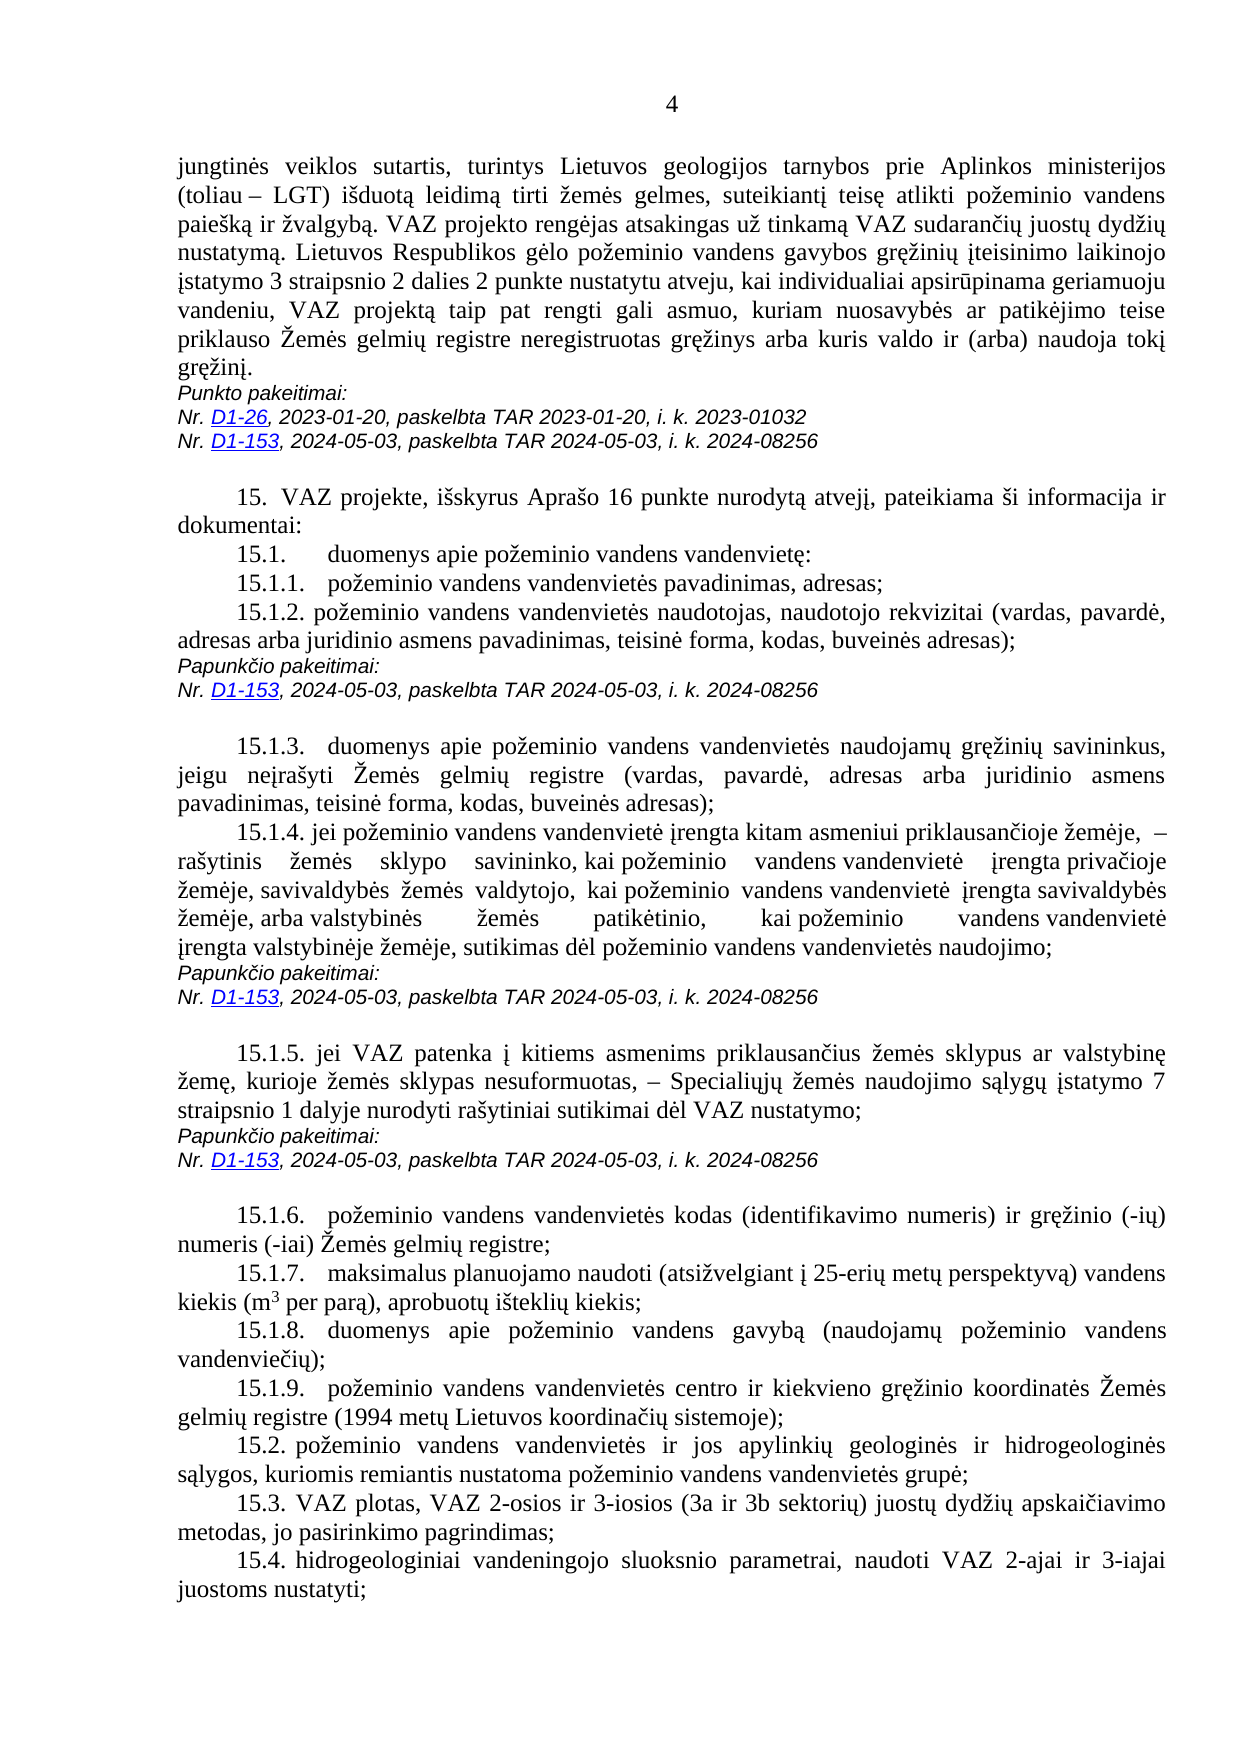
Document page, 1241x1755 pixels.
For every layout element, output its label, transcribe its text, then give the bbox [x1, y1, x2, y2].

text 15.1.2. požeminio vandens vandenvietės naudotojas, naudotojo rekvizitai (vardas, pavardė, adresas arba juridinio asmens pavadinimas, teisinė forma, kodas, buveinės adresas); [177, 597, 1167, 654]
text 15.2. požeminio vandens vandenvietės ir jos apylinkių geologinės ir hidrogeologinės sąlygos, kuriomis remiantis nustatoma požeminio vandens vandenvietės grupė; [177, 1431, 1167, 1488]
text Nr. D1-26, 2023-01-20, paskelbta TAR 2023-01-20, i. k. 2023-01032 [177, 405, 1167, 429]
text 15.1.3. duomenys apie požeminio vandens vandenvietės naudojamų gręžinių savininkus, jeigu neįrašyti Žemės gelmių registre (vardas, pavardė, adresas arba juridinio asmens pavadinimas, teisinė forma, kodas, buveinės adresas); [177, 731, 1167, 817]
text 15.1.4. jei požeminio vandens vandenvietė įrengta kitam asmeniui priklausančioje žemėje, – rašytinis žemės sklypo savininko, kai požeminio vandens vandenvietė įrengta privačioje žemėje, savivaldybės žemės valdytojo, kai požeminio vandens vandenvietė įrengta savivaldybės žemėje, arba valstybinės žemės patikėtinio, kai požeminio vandens vandenvietė įrengta valstybinėje žemėje, sutikimas dėl požeminio vandens vandenvietės naudojimo; [177, 817, 1167, 961]
text Nr. D1-153, 2024-05-03, paskelbta TAR 2024-05-03, i. k. 2024-08256 [177, 429, 1167, 453]
text 15.1.1. požeminio vandens vandenvietės pavadinimas, adresas; [177, 568, 1167, 597]
text Nr. D1-153, 2024-05-03, paskelbta TAR 2024-05-03, i. k. 2024-08256 [177, 985, 1167, 1009]
text Papunkčio pakeitimai: [177, 654, 1167, 678]
text Papunkčio pakeitimai: [177, 1124, 1167, 1148]
text 15. VAZ projekte, išskyrus Aprašo 16 punkte nurodytą atvejį, pateikiama ši informacija ir dokumentai: [177, 482, 1167, 539]
text Papunkčio pakeitimai: [177, 961, 1167, 985]
text Punkto pakeitimai: [177, 381, 1167, 405]
text Nr. D1-153, 2024-05-03, paskelbta TAR 2024-05-03, i. k. 2024-08256 [177, 678, 1167, 702]
text 15.1.8. duomenys apie požeminio vandens gavybą (naudojamų požeminio vandens vandenviečių); [177, 1316, 1167, 1373]
text 15.4. hidrogeologiniai vandeningojo sluoksnio parametrai, naudoti VAZ 2-ajai ir 3-iajai juostoms nustatyti; [177, 1546, 1167, 1603]
text 15.3. VAZ plotas, VAZ 2-osios ir 3-iosios (3a ir 3b sektorių) juostų dydžių apskaičiavimo metodas, jo pasirinkimo pagrindimas; [177, 1488, 1167, 1546]
text jungtinės veiklos sutartis, turintys Lietuvos geologijos tarnybos prie Aplinkos ministerijos (toliau – LGT) išduotą leidimą tirti žemės gelmes, suteikiantį teisę atlikti požeminio vandens paiešką ir žvalgybą. VAZ projekto rengėjas atsakingas už tinkamą VAZ sudarančių juostų dydžių nustatymą. Lietuvos Respublikos gėlo požeminio vandens gavybos gręžinių įteisinimo laikinojo įstatymo 3 straipsnio 2 dalies 2 punkte nustatytu atveju, kai individualiai apsirūpinama geriamuoju vandeniu, VAZ projektą taip pat rengti gali asmuo, kuriam nuosavybės ar patikėjimo teise priklauso Žemės gelmių registre neregistruotas gręžinys arba kuris valdo ir (arba) naudoja tokį gręžinį. [177, 151, 1167, 381]
text 15.1.7. maksimalus planuojamo naudoti (atsižvelgiant į 25-erių metų perspektyvą) vandens kiekis (m3 per parą), aprobuotų išteklių kiekis; [177, 1258, 1167, 1316]
text 15.1.6. požeminio vandens vandenvietės kodas (identifikavimo numeris) ir gręžinio (-ių) numeris (-iai) Žemės gelmių registre; [177, 1201, 1167, 1258]
text Nr. D1-153, 2024-05-03, paskelbta TAR 2024-05-03, i. k. 2024-08256 [177, 1148, 1167, 1172]
text 15.1.5. jei VAZ patenka į kitiems asmenims priklausančius žemės sklypus ar valstybinę žemę, kurioje žemės sklypas nesuformuotas, – Specialiųjų žemės naudojimo sąlygų įstatymo 7 straipsnio 1 dalyje nurodyti rašytiniai sutikimai dėl VAZ nustatymo; [177, 1038, 1167, 1124]
text 15.1. duomenys apie požeminio vandens vandenvietę: [177, 539, 1167, 568]
text 15.1.9. požeminio vandens vandenvietės centro ir kiekvieno gręžinio koordinatės Žemės gelmių registre (1994 metų Lietuvos koordinačių sistemoje); [177, 1373, 1167, 1431]
